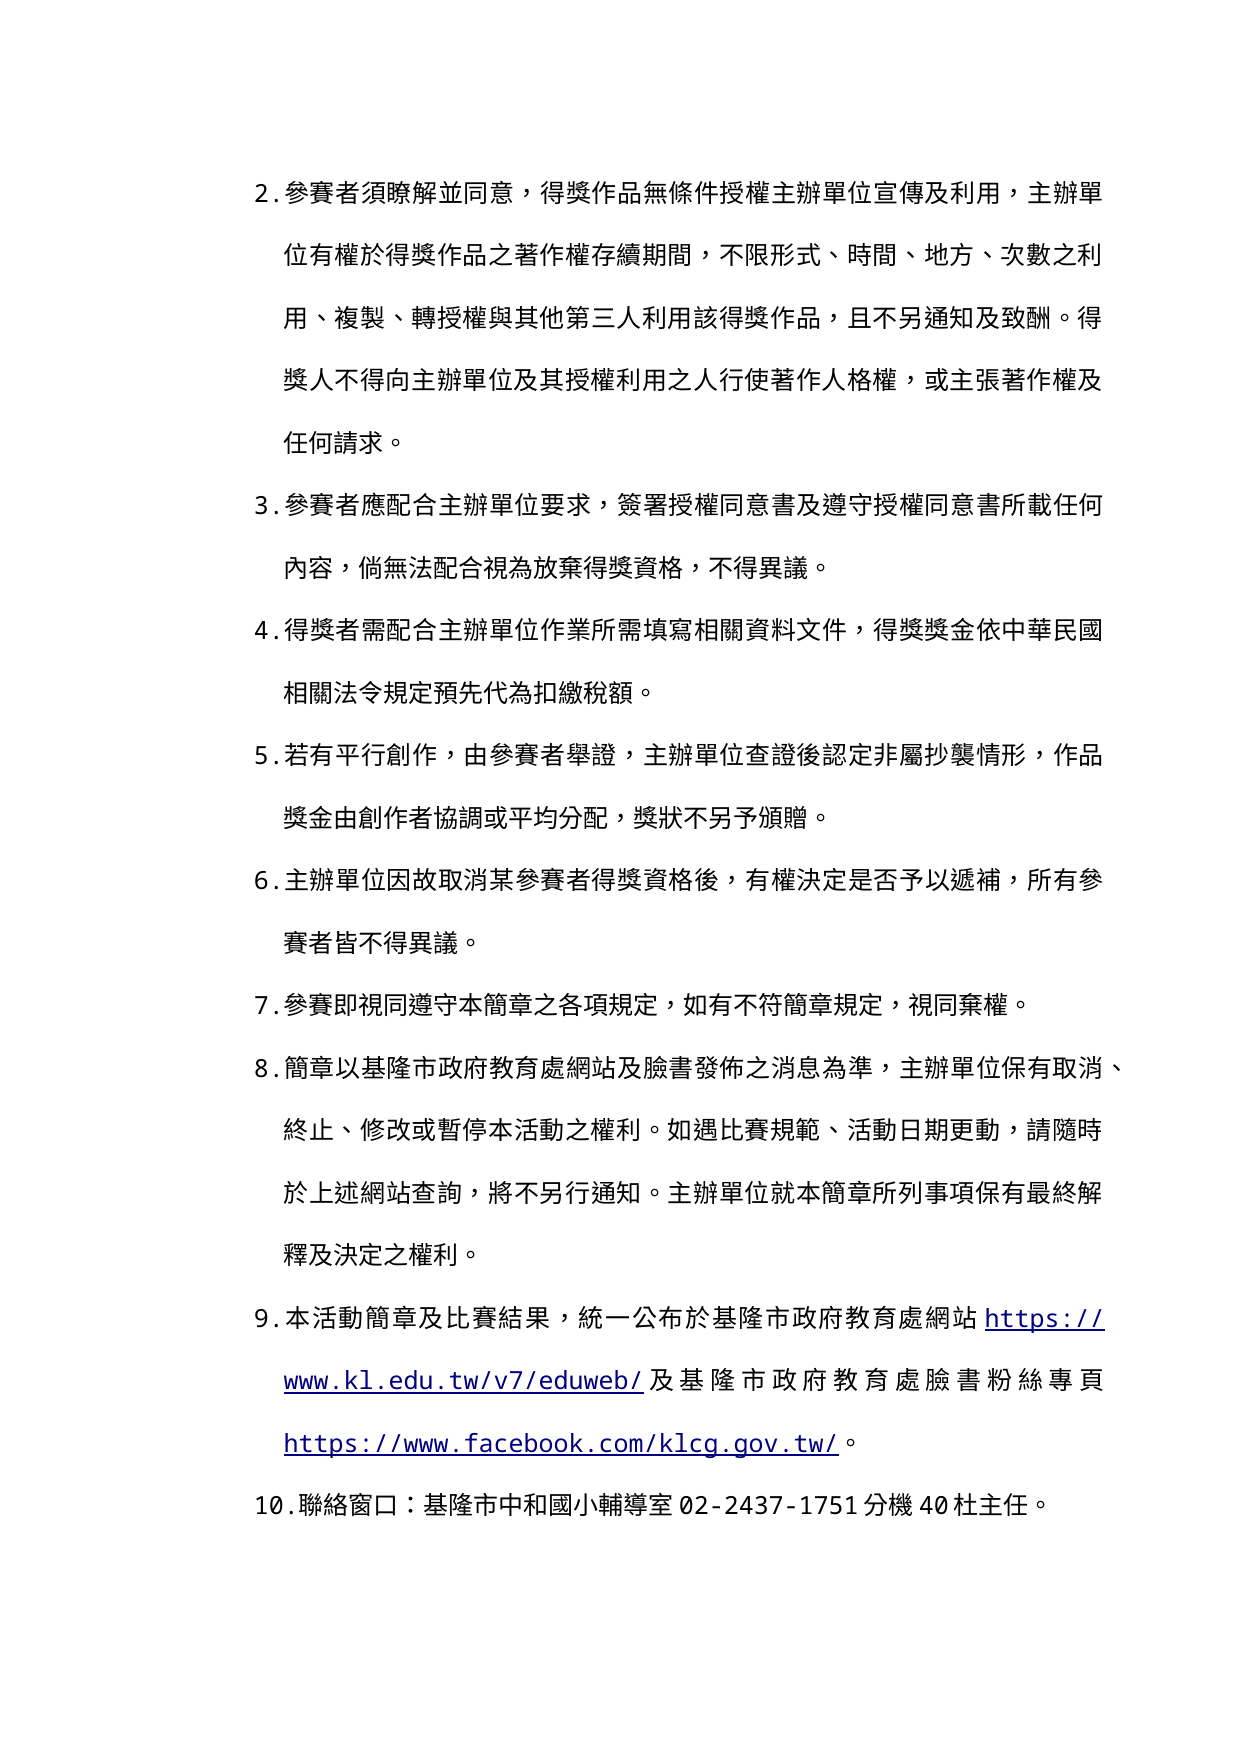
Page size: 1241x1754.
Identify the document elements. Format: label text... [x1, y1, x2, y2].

text 7.參賽即視同遵守本簡章之各項規定，如有不符簡章規定，視同棄權。 [253, 962, 1104, 1025]
text 9.本活動簡章及比賽結果，統一公布於基隆市政府教育處網站https://www.kl.edu.tw/v7/eduweb/及基隆市政府教育處臉書粉絲專頁https://www.facebook.com/klcg.gov.tw/。 [253, 1275, 1104, 1462]
text 3.參賽者應配合主辦單位要求，簽署授權同意書及遵守授權同意書所載任何內容，倘無法配合視為放棄得獎資格，不得異議。 [253, 462, 1104, 587]
text 8.簡章以基隆市政府教育處網站及臉書發佈之消息為準，主辦單位保有取消、終止、修改或暫停本活動之權利。如遇比賽規範、活動日期更動，請隨時於上述網站查詢，將不另行通知。主辦單位就本簡章所列事項保有最終解釋及決定之權利。 [253, 1025, 1104, 1275]
text 4.得獎者需配合主辦單位作業所需填寫相關資料文件，得獎獎金依中華民國相關法令規定預先代為扣繳稅額。 [253, 587, 1104, 712]
text 10.聯絡窗口：基隆市中和國小輔導室02-2437-1751分機40杜主任。 [253, 1462, 1104, 1525]
text 5.若有平行創作，由參賽者舉證，主辦單位查證後認定非屬抄襲情形，作品獎金由創作者協調或平均分配，獎狀不另予頒贈。 [253, 712, 1104, 837]
text 2.參賽者須瞭解並同意，得獎作品無條件授權主辦單位宣傳及利用，主辦單位有權於得獎作品之著作權存續期間，不限形式、時間、地方、次數之利用、複製、轉授權與其他第三人利用該得獎作品，且不另通知及致酬。得獎人不得向主辦單位及其授權利用之人行使著作人格權，或主張著作權及任何請求。 [253, 150, 1104, 462]
text 6.主辦單位因故取消某參賽者得獎資格後，有權決定是否予以遞補，所有參賽者皆不得異議。 [253, 837, 1104, 962]
